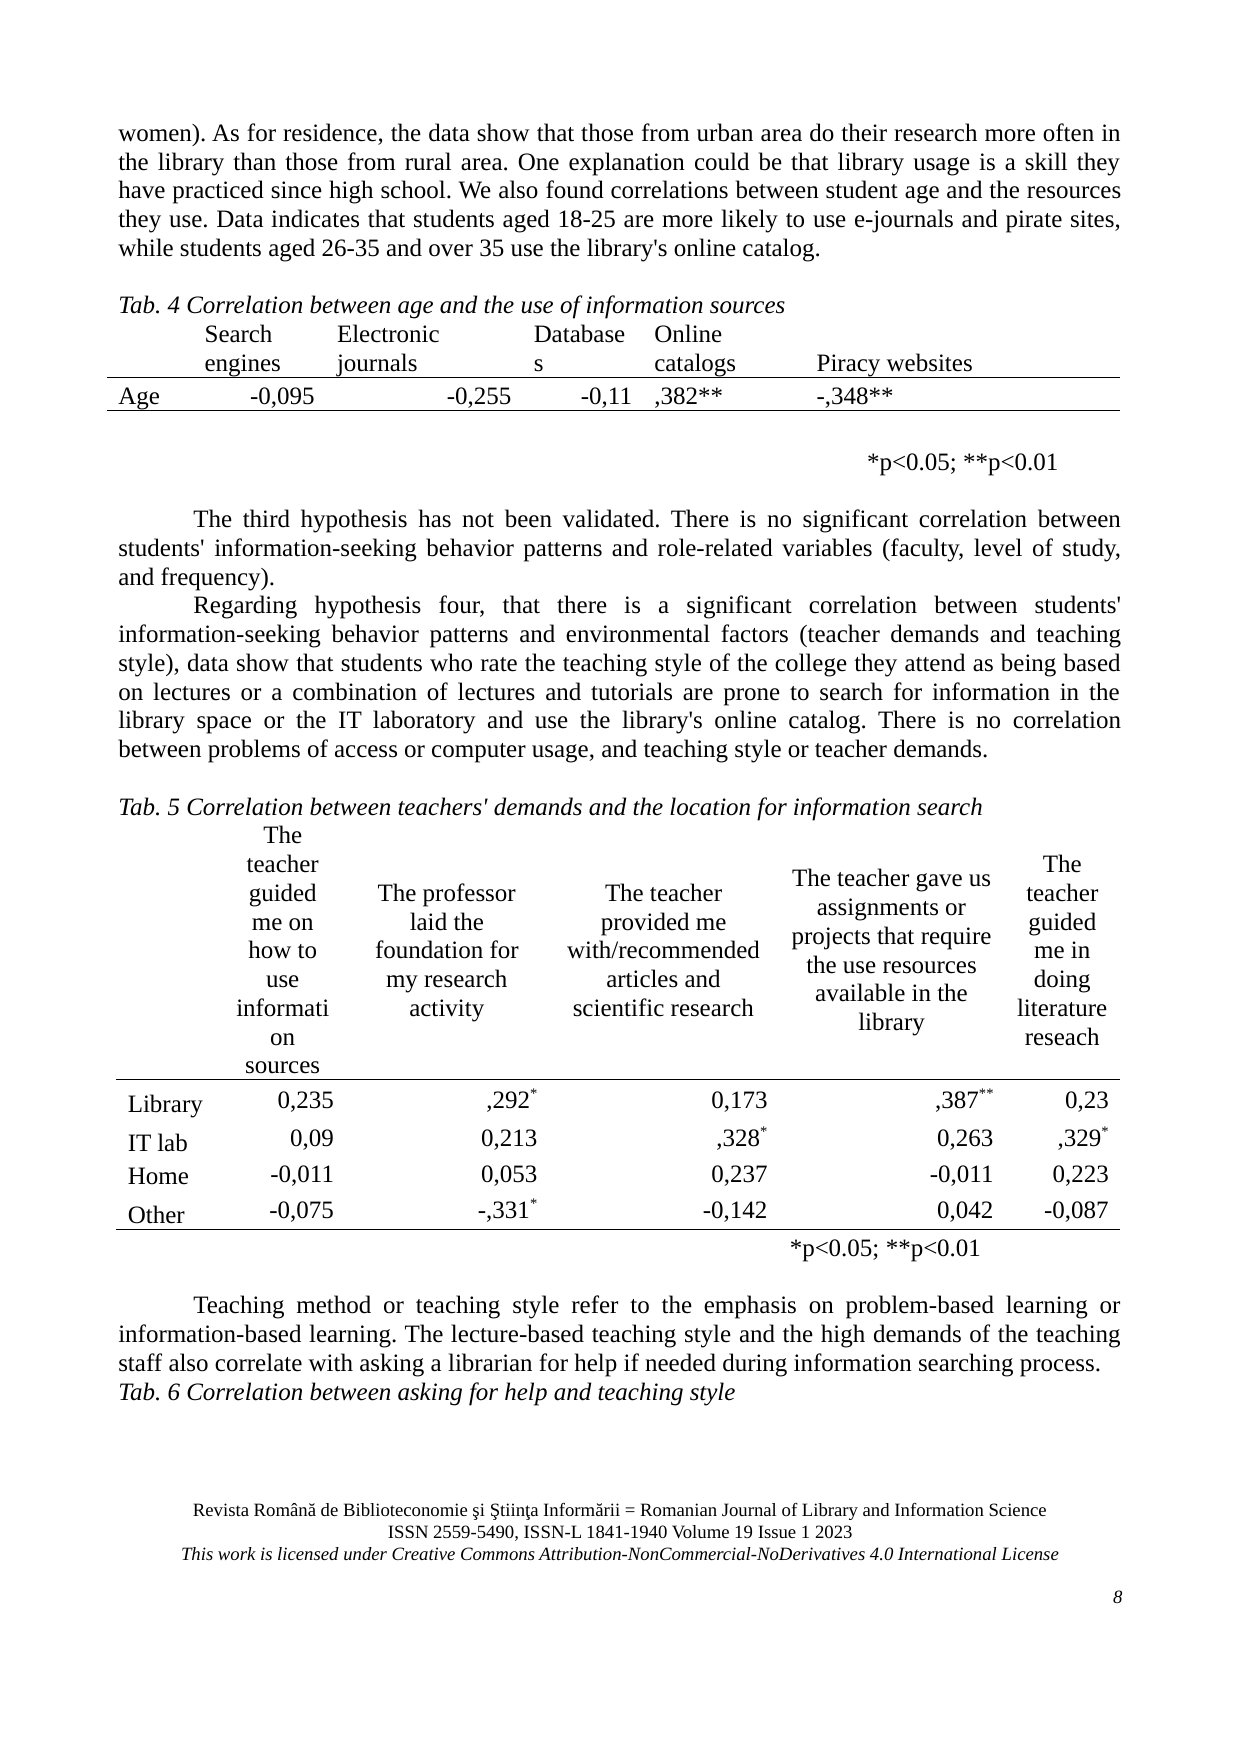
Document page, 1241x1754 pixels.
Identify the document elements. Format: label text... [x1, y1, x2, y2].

table_cell ,328* [548, 1118, 778, 1157]
table_cell ,382** [643, 378, 805, 410]
table_header [107, 319, 193, 377]
table_cell -0,142 [548, 1190, 778, 1229]
table_cell 0,053 [345, 1157, 548, 1190]
table_cell 0,223 [1004, 1157, 1120, 1190]
table_cell -0,011 [220, 1157, 345, 1190]
table_cell 0,213 [345, 1118, 548, 1157]
table_cell *p<0.05; **p<0.01 [778, 1230, 1120, 1262]
table_cell 0,042 [778, 1190, 1004, 1229]
table_cell Home [116, 1157, 220, 1190]
table_cell [116, 1230, 220, 1262]
table_cell [345, 1230, 548, 1262]
table_cell -,348** [805, 378, 1120, 410]
table_cell Other [116, 1190, 220, 1229]
table_cell -0,11 [522, 378, 643, 410]
table_cell 0,237 [548, 1157, 778, 1190]
table_cell Library [116, 1080, 220, 1118]
table_cell ,292* [345, 1080, 548, 1118]
table_cell 0,263 [778, 1118, 1004, 1157]
table_header [116, 820, 220, 1079]
table_header Electronic journals [326, 319, 522, 377]
table_header Databases [522, 319, 643, 377]
table_header The professor laid the foundation for my research activity [345, 820, 548, 1079]
table_cell [193, 411, 326, 475]
text Tab. 6 Correlation between asking for help and teaching style [118, 1377, 1122, 1406]
table_cell -0,095 [193, 378, 326, 410]
table_cell [522, 411, 643, 475]
table_header The teacher guided me on how to use information sources [220, 820, 345, 1079]
table_cell *p<0.05; **p<0.01 [805, 411, 1120, 475]
table_cell 0,09 [220, 1118, 345, 1157]
table_cell [326, 411, 522, 475]
table_cell [220, 1230, 345, 1262]
table_cell -0,011 [778, 1157, 1004, 1190]
table_cell [107, 411, 193, 475]
table_cell 0,23 [1004, 1080, 1120, 1118]
table_cell Age [107, 378, 193, 410]
table_cell ,329* [1004, 1118, 1120, 1157]
table_header The teacher provided me with/recommended articles and scientific research [548, 820, 778, 1079]
text Tab. 5 Correlation between teachers' demands and the location for information search [118, 792, 1122, 820]
text women). As for residence, the data show that those from urban area do their research more often in the library than those from rural area. One explanation could be that library usage is a skill they have practiced since high school. We also found correlations between student age and the resources they use. Data indicates that students aged 18-25 are more likely to use e-journals and pirate sites, while students aged 26-35 and over 35 use the library's online catalog. [118, 118, 1122, 262]
text Regarding hypothesis four, that there is a significant correlation between students' information-seeking behavior patterns and environmental factors (teacher demands and teaching style), data show that students who rate the teaching style of the college they attend as being based on lectures or a combination of lectures and tutorials are prone to search for information in the library space or the IT laboratory and use the library's online catalog. There is no correlation between problems of access or computer usage, and teaching style or teacher demands. [118, 590, 1122, 763]
table_header The teacher gave us assignments or projects that require the use resources available in the library [778, 820, 1004, 1079]
text The third hypothesis has not been validated. There is no significant correlation between students' information-seeking behavior patterns and role-related variables (faculty, level of study, and frequency). [118, 504, 1122, 590]
table_cell -0,075 [220, 1190, 345, 1229]
table_header The teacher guided me in doing literature reseach [1004, 820, 1120, 1079]
table_header Online catalogs [643, 319, 805, 377]
table_cell 0,235 [220, 1080, 345, 1118]
table_cell ,387** [778, 1080, 1004, 1118]
table_header Search engines [193, 319, 326, 377]
text Teaching method or teaching style refer to the emphasis on problem-based learning or information-based learning. The lecture-based teaching style and the high demands of the teaching staff also correlate with asking a librarian for help if needed during information searching process. [118, 1291, 1122, 1377]
text Tab. 4 Correlation between age and the use of information sources [118, 291, 1122, 319]
table_cell -,331* [345, 1190, 548, 1229]
table_header Piracy websites [805, 319, 1120, 377]
table_cell -0,255 [326, 378, 522, 410]
table_cell -0,087 [1004, 1190, 1120, 1229]
table_cell 0,173 [548, 1080, 778, 1118]
table_cell [548, 1230, 778, 1262]
table_cell IT lab [116, 1118, 220, 1157]
table_cell [643, 411, 805, 475]
